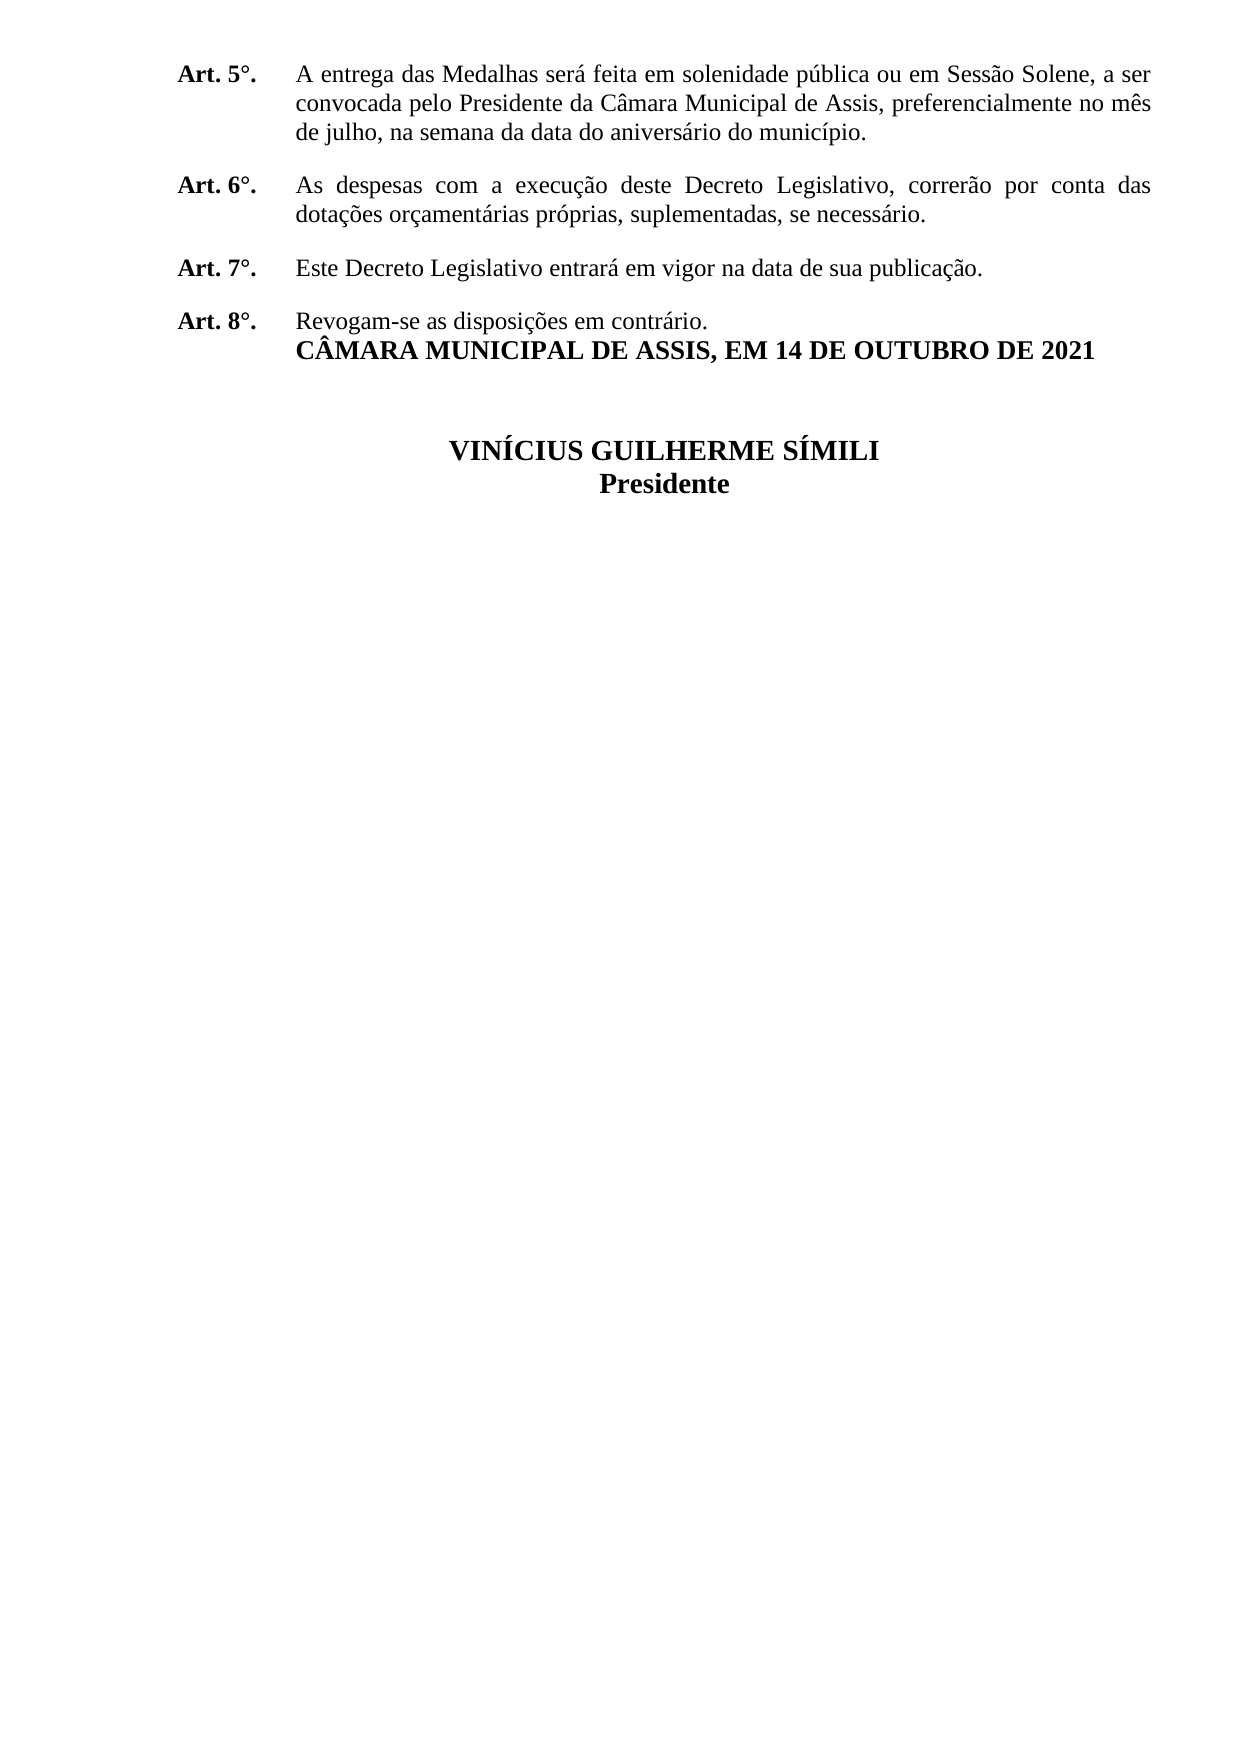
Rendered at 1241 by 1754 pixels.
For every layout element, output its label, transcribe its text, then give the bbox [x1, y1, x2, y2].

text Art. 6°. As despesas com a execução deste Decreto Legislativo, correrão por conta das dotações orçamentárias próprias, suplementadas, se necessário. [177, 170, 1152, 228]
text CÂMARA MUNICIPAL DE ASSIS, EM 14 DE OUTUBRO DE 2021 [281, 335, 1152, 366]
text Presidente [177, 466, 1152, 500]
text VINÍCIUS GUILHERME SÍMILI [177, 433, 1152, 466]
text Art. 5°. A entrega das Medalhas será feita em solenidade pública ou em Sessão Solene, a ser convocada pelo Presidente da Câmara Municipal de Assis, preferencialmente no mês de julho, na semana da data do aniversário do município. [177, 59, 1152, 146]
text Art. 8°. Revogam-se as disposições em contrário. [177, 306, 1152, 335]
text Art. 7°. Este Decreto Legislativo entrará em vigor na data de sua publicação. [177, 252, 1152, 282]
